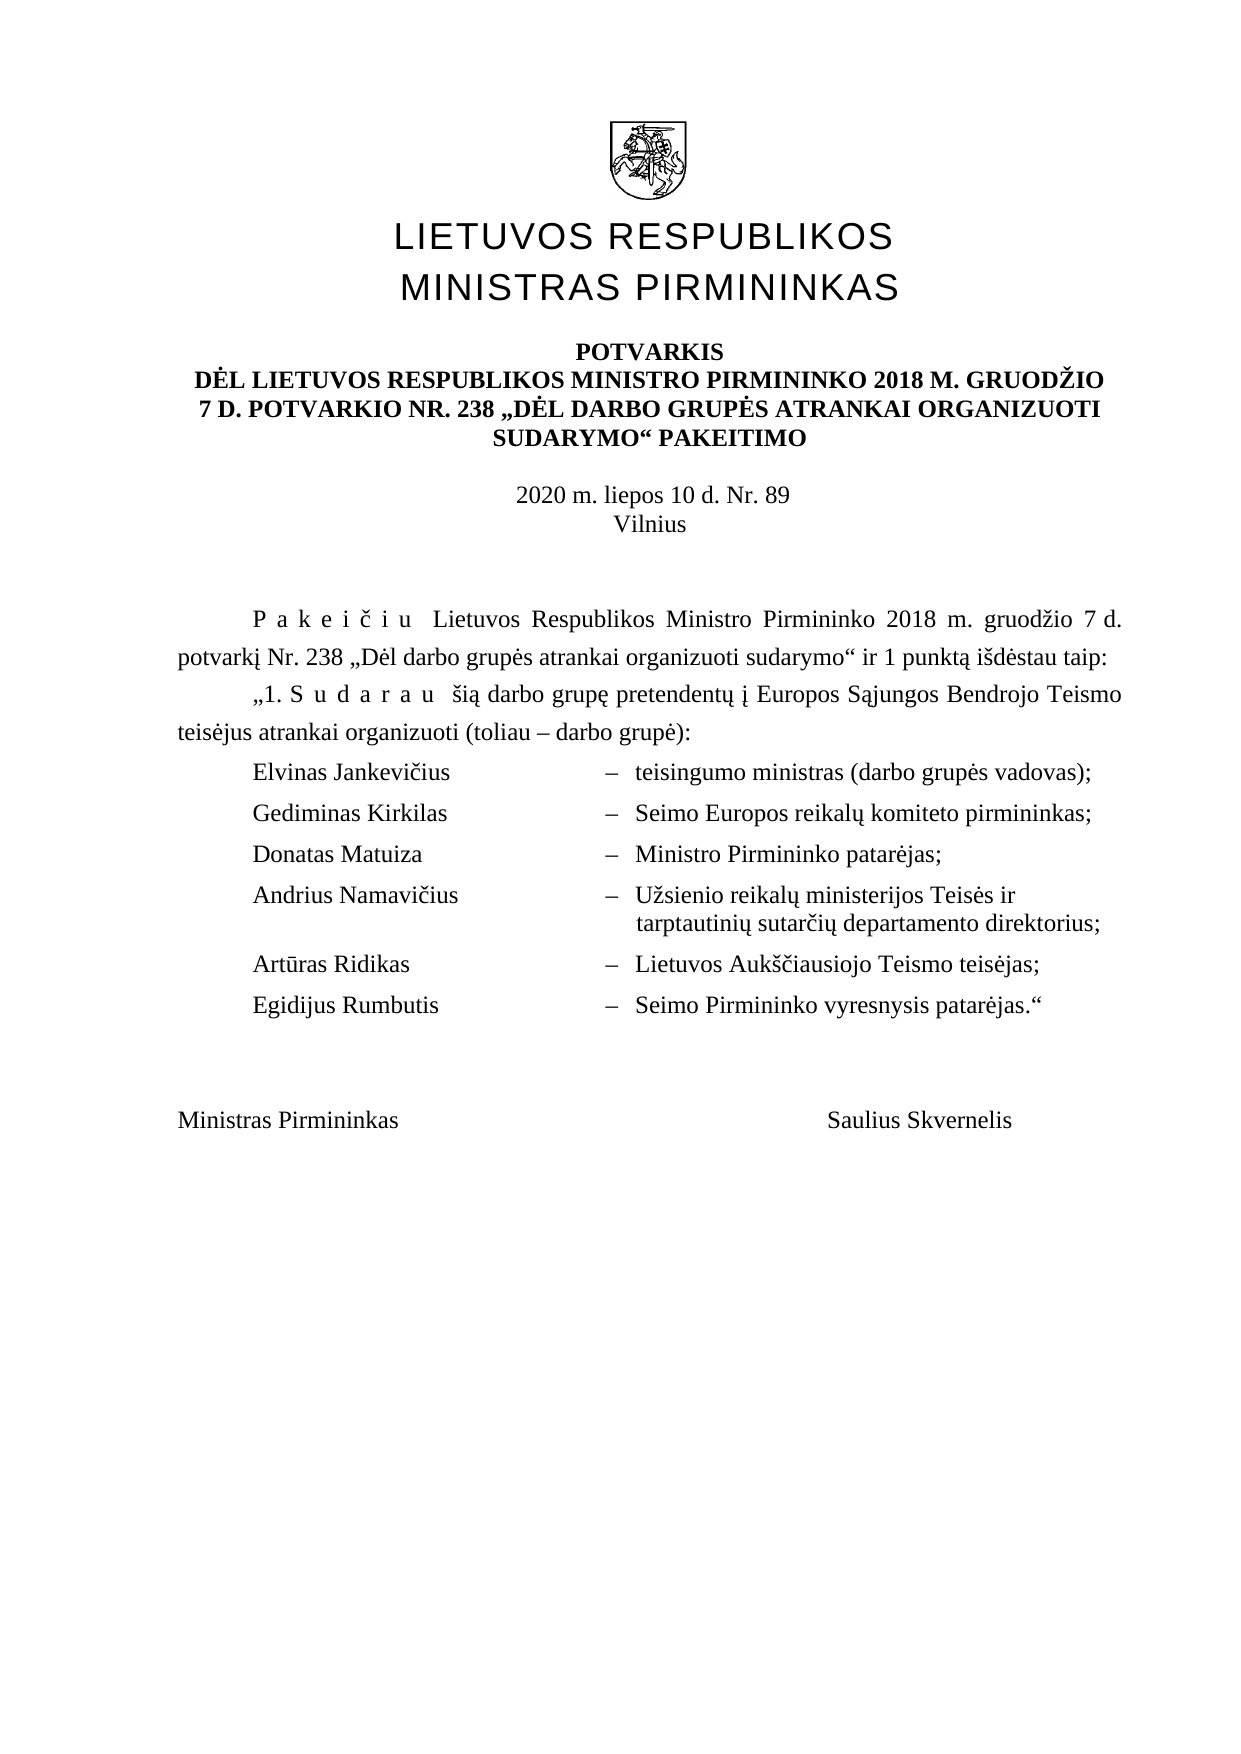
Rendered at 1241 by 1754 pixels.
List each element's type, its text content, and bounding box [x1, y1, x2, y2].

subtitle POTVARKIS [177, 337, 1122, 366]
text Artūras Ridikas – Lietuvos Aukščiausiojo Teismo teisėjas; [252, 949, 1122, 978]
text Donatas Matuiza – Ministro Pirmininko patarėjas; [252, 839, 1122, 868]
text Ministras Pirmininkas Saulius Skvernelis [177, 1105, 1122, 1134]
text MINISTRAS PIRMININKAS [177, 265, 1122, 308]
text Pakeičiu Lietuvos Respublikos Ministro Pirmininko 2018 m. gruodžio 7 d. potvarkį Nr. 238 „Dėl darbo grupės atrankai organizuoti sudarymo“ ir 1 punktą išdėstau taip: [177, 596, 1122, 671]
text Andrius Namavičius – Užsienio reikalų ministerijos Teisės ir tarptautinių sutarčių departamento direktorius; [252, 880, 1122, 937]
text „1. Sudarau šią darbo grupę pretendentų į Europos Sąjungos Bendrojo Teismo teisėjus atrankai organizuoti (toliau – darbo grupė): [177, 671, 1122, 746]
text Gediminas Kirkilas – Seimo Europos reikalų komiteto pirmininkas; [252, 798, 1122, 827]
text 2020 m. liepos 10 d. Nr. 89 [177, 481, 1122, 509]
text Egidijus Rumbutis – Seimo Pirmininko vyresnysis patarėjas.“ [252, 990, 1122, 1019]
text Elvinas Jankevičius – teisingumo ministras (darbo grupės vadovas); [252, 757, 1122, 786]
text Vilnius [177, 509, 1122, 538]
text LIETUVOS RESPUBLIKOS [177, 214, 1122, 258]
text DĖL LIETUVOS RESPUBLIKOS MINISTRO PIRMININKO 2018 M. GRUODŽIO 7 D. POTVARKIO NR. 238 „DĖL DARBO GRUPĖS ATRANKAI ORGANIZUOTI SUDARYMO“ PAKEITIMO [177, 366, 1122, 452]
